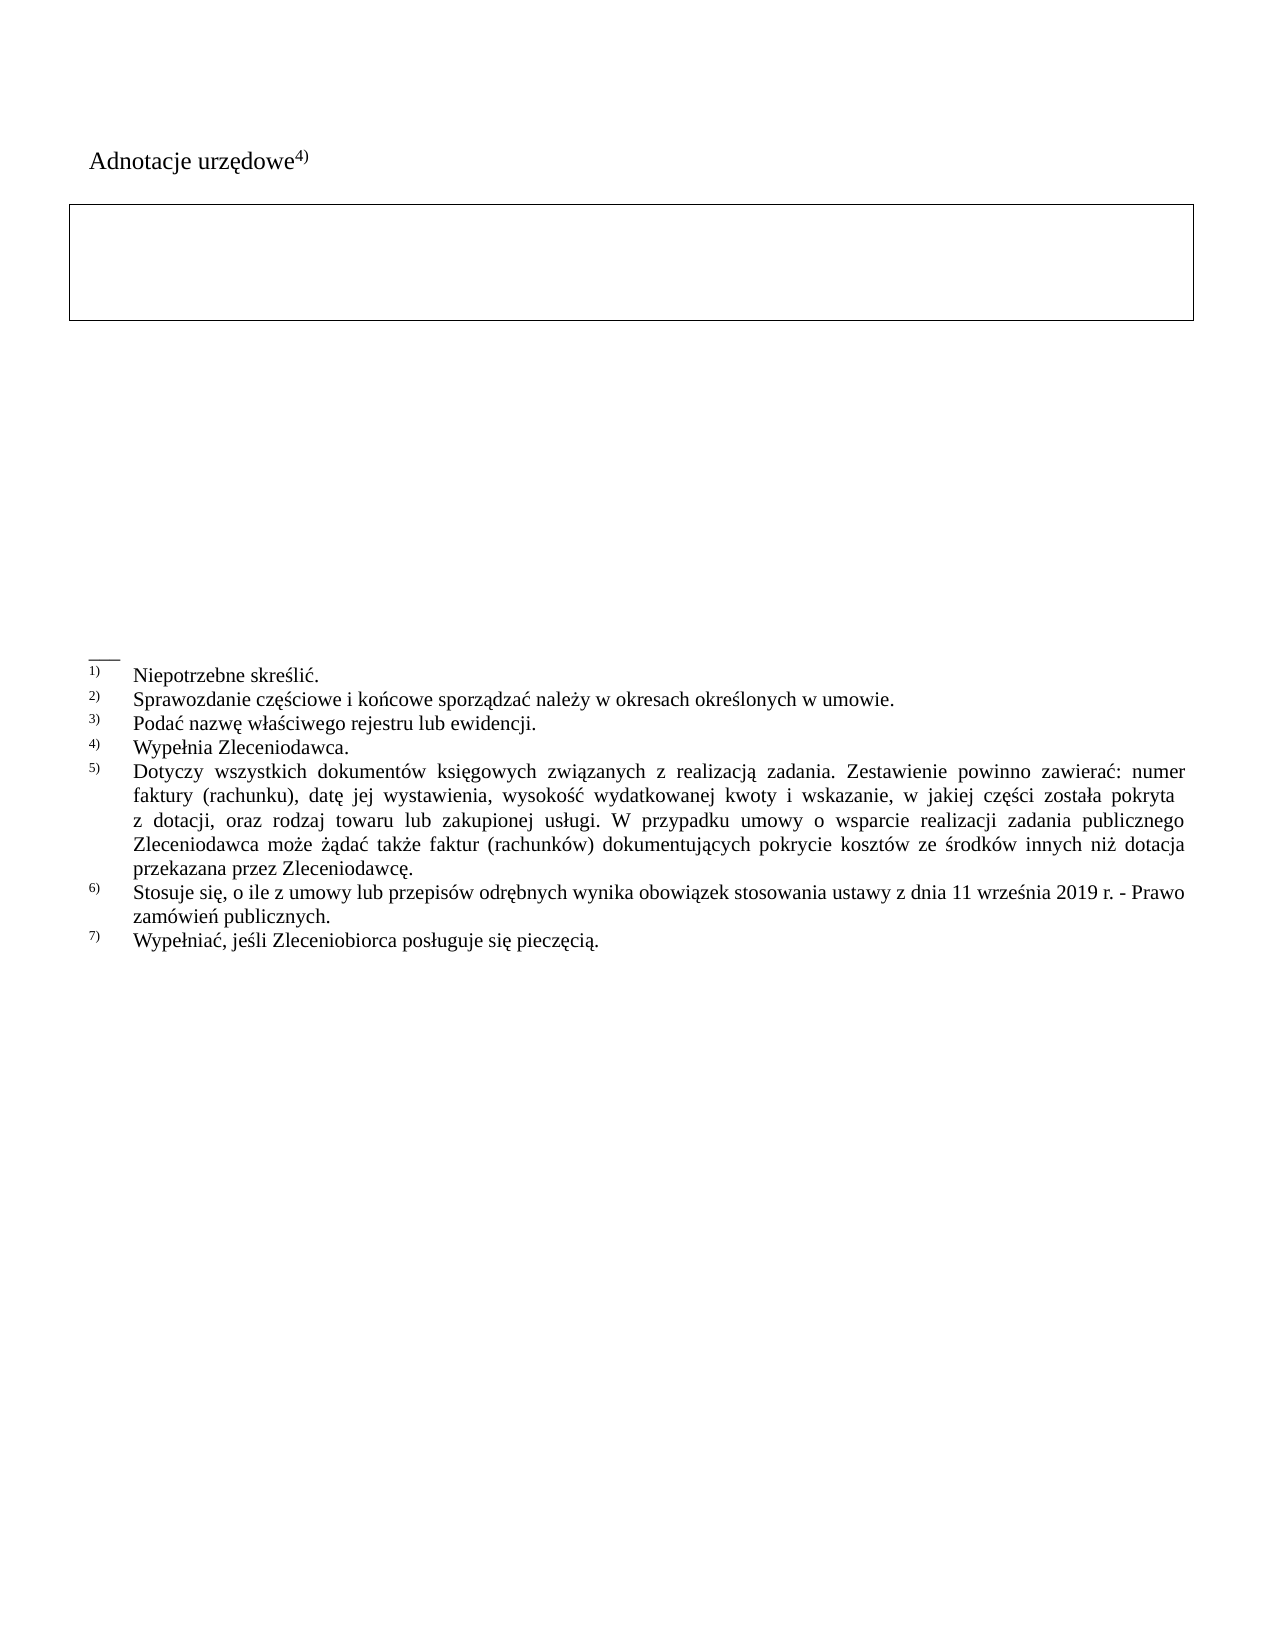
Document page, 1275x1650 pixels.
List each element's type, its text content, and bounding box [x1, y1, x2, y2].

text 5) Dotyczy wszystkich dokumentów księgowych związanych z realizacją zadania. Zestawienie powinno zawierać: numer faktury (rachunku), datę jej wystawienia, wysokość wydatkowanej kwoty i wskazanie, w jakiej części została pokryta z dotacji, oraz rodzaj towaru lub zakupionej usługi. W przypadku umowy o wsparcie realizacji zadania publicznego Zleceniodawca może żądać także faktur (rachunków) dokumentujących pokrycie kosztów ze środków innych niż dotacja przekazana przez Zleceniodawcę. [89, 759, 1186, 880]
text 3) Podać nazwę właściwego rejestru lub ewidencji. [89, 711, 1186, 735]
text 4) Wypełnia Zleceniodawca. [89, 735, 1186, 759]
table_header [70, 205, 1193, 262]
text 7) Wypełniać, jeśli Zleceniobiorca posługuje się pieczęcią. [89, 928, 1186, 952]
text 6) Stosuje się, o ile z umowy lub przepisów odrębnych wynika obowiązek stosowania ustawy z dnia 11 września 2019 r. - Prawo zamówień publicznych. [89, 880, 1186, 928]
table_cell [70, 262, 1193, 320]
text Adnotacje urzędowe4) [89, 146, 1186, 175]
text 1) Niepotrzebne skreślić. [89, 663, 1186, 687]
text ___ [89, 639, 1186, 663]
text 2) Sprawozdanie częściowe i końcowe sporządzać należy w okresach określonych w umowie. [89, 687, 1186, 711]
